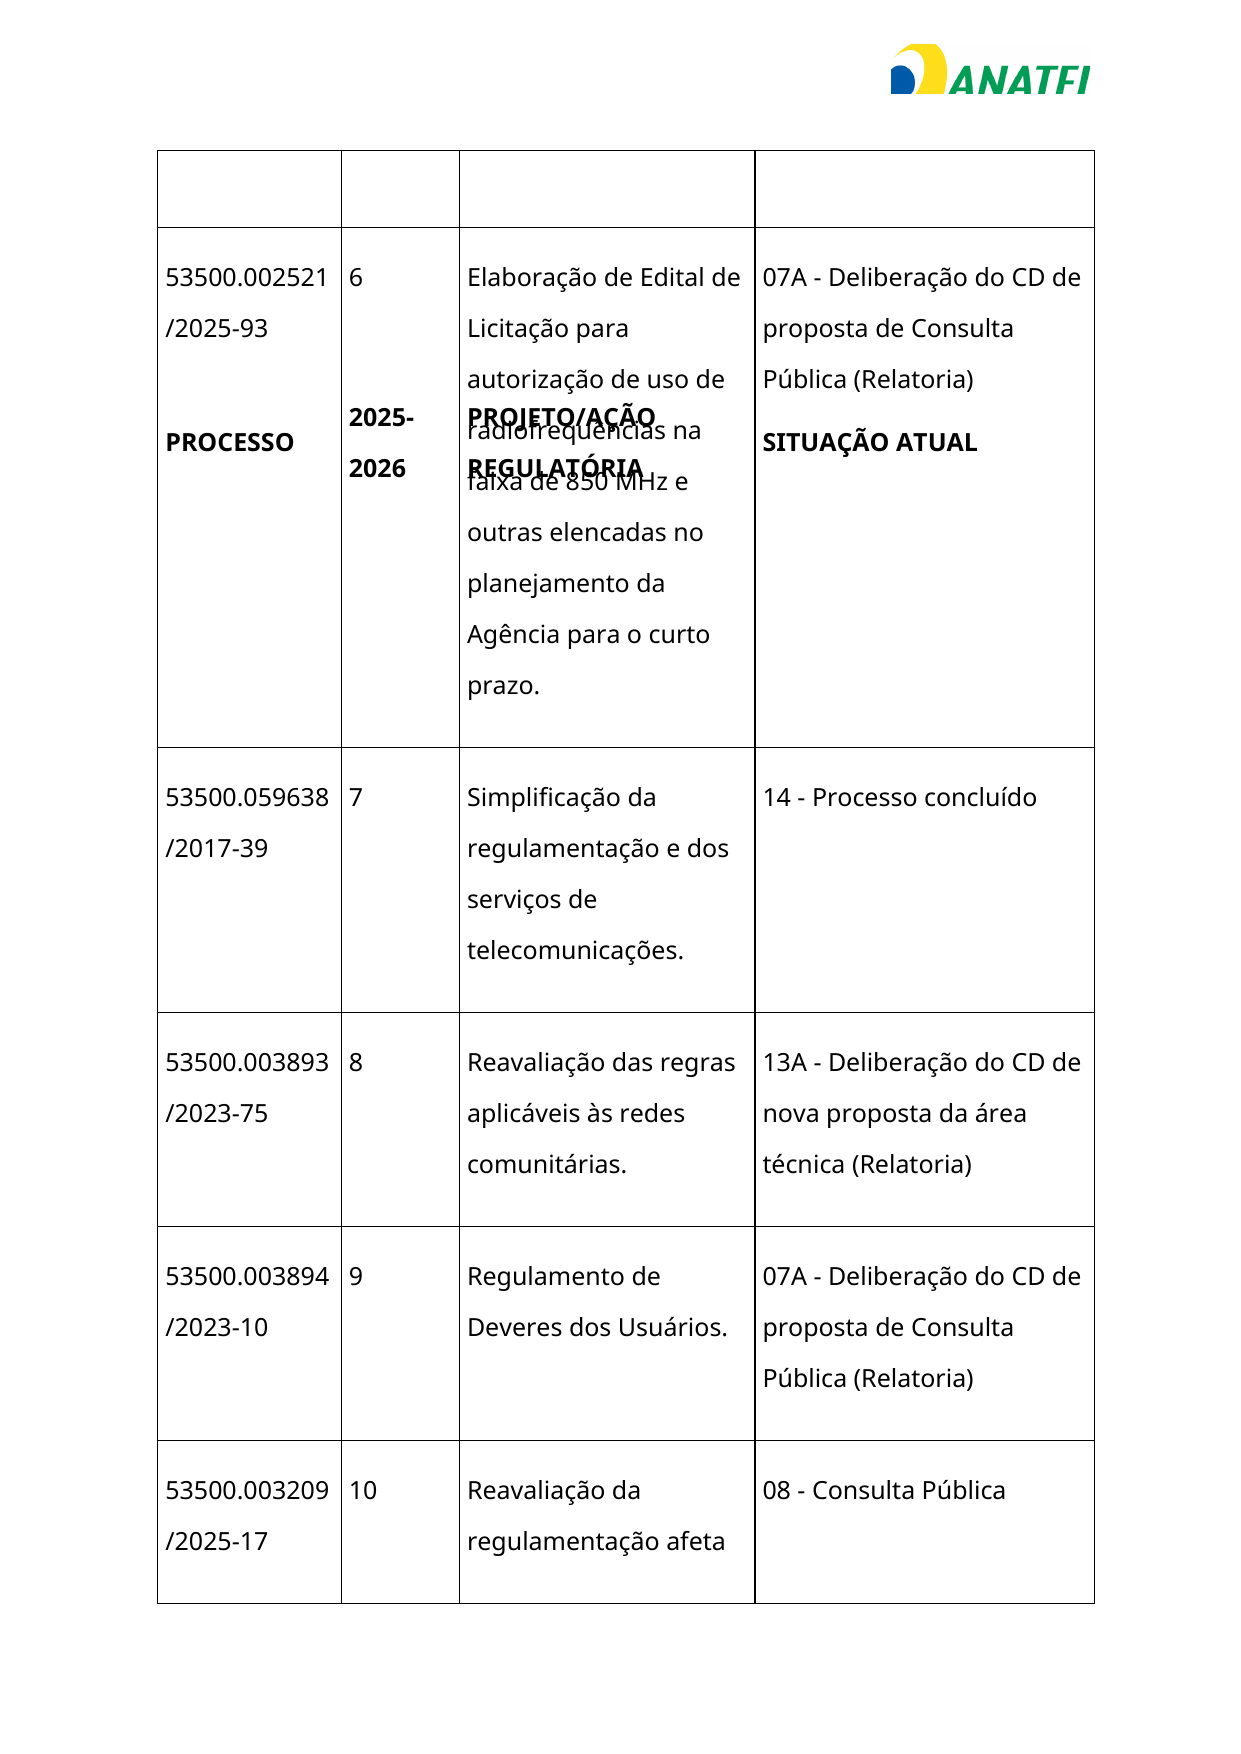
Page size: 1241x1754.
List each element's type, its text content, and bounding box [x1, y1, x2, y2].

table_cell 7 [342, 748, 459, 1012]
table_cell 9 [342, 1227, 459, 1440]
table_cell 07A - Deliberação do CD de proposta de Consulta Pública (Relatoria) [756, 1227, 1094, 1440]
table_cell 10 [342, 1441, 459, 1603]
table_cell 6 [342, 228, 459, 747]
table_cell 53500.059638/2017-39 [158, 748, 341, 1012]
table_cell 07A - Deliberação do CD de proposta de Consulta Pública (Relatoria) [756, 228, 1094, 747]
table_cell 08 - Consulta Pública [756, 1441, 1094, 1603]
table_cell 53500.002521/2025-93 [158, 228, 341, 747]
table_cell 53500.003893/2023-75 [158, 1013, 341, 1226]
table_cell Simplificação da regulamentação e dos serviços de telecomunicações. [460, 748, 754, 1012]
table_cell Regulamento de Deveres dos Usuários. [460, 1227, 754, 1440]
table_cell 14 - Processo concluído [756, 748, 1094, 1012]
table_header 2025-2026 [342, 151, 459, 227]
table_cell 8 [342, 1013, 459, 1226]
table_cell 53500.003209/2025-17 [158, 1441, 341, 1603]
table_header [756, 151, 1094, 227]
table_cell Reavaliação da regulamentação afeta ao setor de telecomunicações à luz da possibilidade de uso de Inteligência Artificial ao longo de toda a cadeia de valor de prestação dos serviços. [460, 1441, 754, 1603]
table_header PROJETO/AÇÃO REGULATÓRIA [460, 151, 754, 227]
table_cell Reavaliação das regras aplicáveis às redes comunitárias. [460, 1013, 754, 1226]
table_cell 13A - Deliberação do CD de nova proposta da área técnica (Relatoria) [756, 1013, 1094, 1226]
table_cell Elaboração de Edital de Licitação para autorização de uso de radiofrequências na faixa de 850 MHz e outras elencadas no planejamento da Agência para o curto prazo. [460, 228, 754, 747]
table_cell 53500.003894/2023-10 [158, 1227, 341, 1440]
table_header [158, 151, 341, 227]
